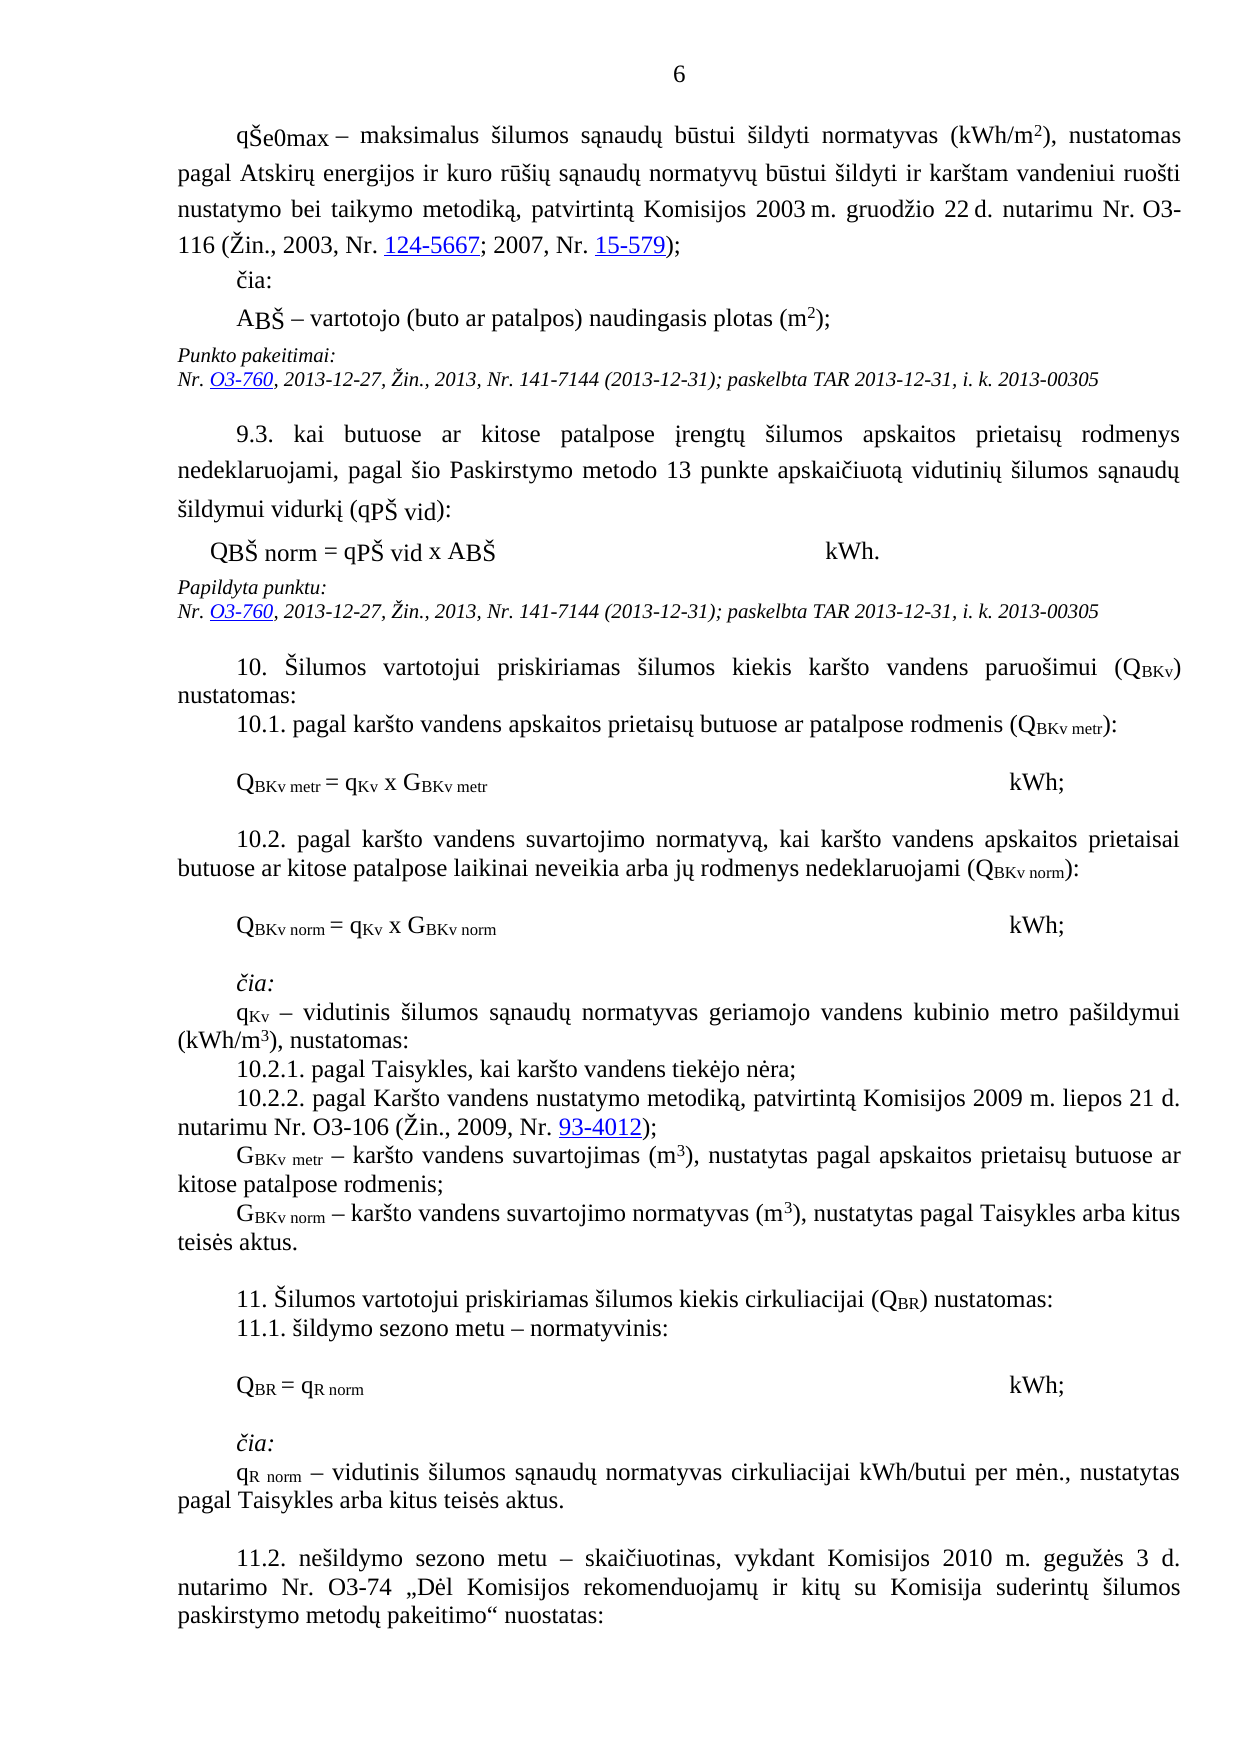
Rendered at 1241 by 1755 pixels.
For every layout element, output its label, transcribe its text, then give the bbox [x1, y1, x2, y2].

text 9.3. kai butuose ar kitose patalpose įrengtų šilumos apskaitos prietaisų rodmenys nedeklaruojami, pagal šio Paskirstymo metodo 13 punkte apskaičiuotą vidutinių šilumos sąnaudų šildymui vidurkį (qPŠ vid): [177, 419, 1181, 525]
text čia: [177, 1428, 1181, 1457]
text 11.1. šildymo sezono metu – normatyvinis: [177, 1313, 1181, 1342]
text 10.2. pagal karšto vandens suvartojimo normatyvą, kai karšto vandens apskaitos prietaisai butuose ar kitose patalpose laikinai neveikia arba jų rodmenys nedeklaruojami (QBKv norm): [177, 824, 1181, 882]
text QBR = qR norm kWh; [177, 1371, 1181, 1399]
text qR norm – vidutinis šilumos sąnaudų normatyvas cirkuliacijai kWh/butui per mėn., nustatytas pagal Taisykles arba kitus teisės aktus. [177, 1457, 1181, 1514]
text 10.2.1. pagal Taisykles, kai karšto vandens tiekėjo nėra; [177, 1054, 1181, 1083]
text QBKv metr = qKv x GBKv metr kWh; [177, 767, 1181, 796]
text QBŠ norm = qPŠ vid x ABŠ kWh. [177, 533, 1181, 567]
text qKv – vidutinis šilumos sąnaudų normatyvas geriamojo vandens kubinio metro pašildymui (kWh/m3), nustatomas: [177, 997, 1181, 1054]
text Papildyta punktu: [177, 575, 1181, 599]
text ABŠ – vartotojo (buto ar patalpos) naudingasis plotas (m2); [177, 301, 1181, 334]
text Nr. O3-760, 2013-12-27, Žin., 2013, Nr. 141-7144 (2013-12-31); paskelbta TAR 2013-12-31, i. k. 2013-00305 [177, 599, 1181, 623]
text Punkto pakeitimai: [177, 343, 1181, 367]
text čia: [177, 265, 1181, 294]
text 10.2.2. pagal Karšto vandens nustatymo metodiką, patvirtintą Komisijos 2009 m. liepos 21 d. nutarimu Nr. O3-106 (Žin., 2009, Nr. 93-4012); [177, 1083, 1181, 1141]
text Nr. O3-760, 2013-12-27, Žin., 2013, Nr. 141-7144 (2013-12-31); paskelbta TAR 2013-12-31, i. k. 2013-00305 [177, 367, 1181, 391]
text GBKv norm – karšto vandens suvartojimo normatyvas (m3), nustatytas pagal Taisykles arba kitus teisės aktus. [177, 1198, 1181, 1256]
text qŠe0max – maksimalus šilumos sąnaudų būstui šildyti normatyvas (kWh/m2), nustatomas pagal Atskirų energijos ir kuro rūšių sąnaudų normatyvų būstui šildyti ir karštam vandeniui ruošti nustatymo bei taikymo metodiką, patvirtintą Komisijos 2003 m. gruodžio 22 d. nutarimu Nr. O3-116 (Žin., 2003, Nr. 124-5667; 2007, Nr. 15-579); [177, 118, 1181, 258]
text GBKv metr – karšto vandens suvartojimas (m3), nustatytas pagal apskaitos prietaisų butuose ar kitose patalpose rodmenis; [177, 1141, 1181, 1198]
text QBKv norm = qKv x GBKv norm kWh; [177, 911, 1181, 939]
text 10.1. pagal karšto vandens apskaitos prietaisų butuose ar patalpose rodmenis (QBKv metr): [177, 709, 1181, 738]
text 11.2. nešildymo sezono metu – skaičiuotinas, vykdant Komisijos 2010 m. gegužės 3 d. nutarimo Nr. O3-74 „Dėl Komisijos rekomenduojamų ir kitų su Komisija suderintų šilumos paskirstymo metodų pakeitimo“ nuostatas: [177, 1543, 1181, 1629]
text 11. Šilumos vartotojui priskiriamas šilumos kiekis cirkuliacijai (QBR) nustatomas: [177, 1284, 1181, 1313]
text čia: [177, 968, 1181, 997]
text 10. Šilumos vartotojui priskiriamas šilumos kiekis karšto vandens paruošimui (QBKv) nustatomas: [177, 652, 1181, 709]
